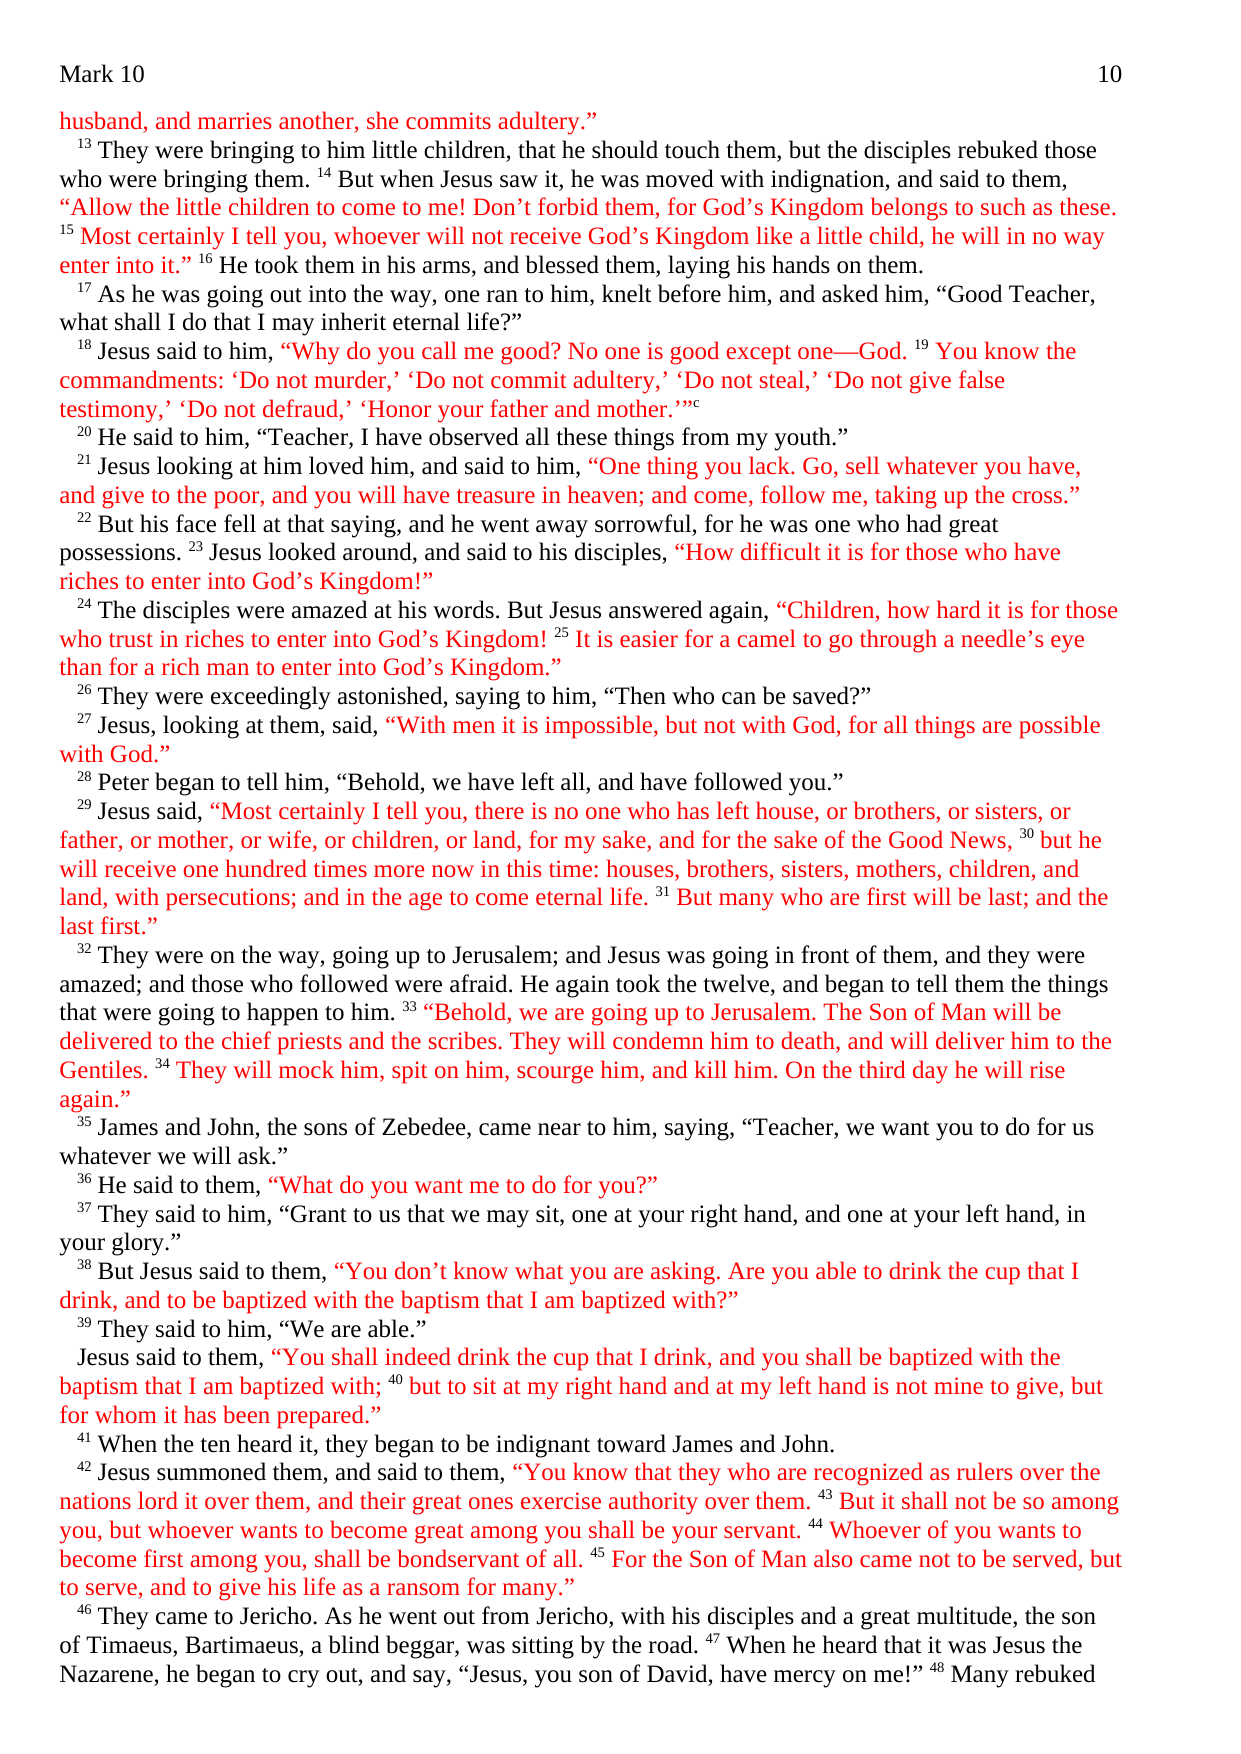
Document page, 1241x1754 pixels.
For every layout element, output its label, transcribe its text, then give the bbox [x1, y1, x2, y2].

text husband, and marries another, she commits adultery.” [59, 106, 1122, 135]
text 21 Jesus looking at him loved him, and said to him, “One thing you lack. Go, sell whatever you have, and give to the poor, and you will have treasure in heaven; and come, follow me, taking up the cross.” [59, 451, 1122, 509]
text Jesus said to them, “You shall indeed drink the cup that I drink, and you shall be baptized with the baptism that I am baptized with; 40 but to sit at my right hand and at my left hand is not mine to give, but for whom it has been prepared.” [59, 1342, 1122, 1429]
text 13 They were bringing to him little children, that he should touch them, but the disciples rebuked those who were bringing them. 14 But when Jesus saw it, he was moved with indignation, and said to them, “Allow the little children to come to me! Don’t forbid them, for God’s Kingdom belongs to such as these. 15 Most certainly I tell you, whoever will not receive God’s Kingdom like a little child, he will in no way enter into it.” 16 He took them in his arms, and blessed them, laying his hands on them. [59, 135, 1122, 279]
text 28 Peter began to tell him, “Behold, we have left all, and have followed you.” [59, 767, 1122, 796]
text 37 They said to him, “Grant to us that we may sit, one at your right hand, and one at your left hand, in your glory.” [59, 1199, 1122, 1256]
text 36 He said to them, “What do you want me to do for you?” [59, 1170, 1122, 1199]
text 46 They came to Jericho. As he went out from Jericho, with his disciples and a great multitude, the son of Timaeus, Bartimaeus, a blind beggar, was sitting by the road. 47 When he heard that it was Jesus the Nazarene, he began to cry out, and say, “Jesus, you son of David, have mercy on me!” 48 Many rebuked [59, 1601, 1122, 1687]
text 42 Jesus summoned them, and said to them, “You know that they who are recognized as rulers over the nations lord it over them, and their great ones exercise authority over them. 43 But it shall not be so among you, but whoever wants to become great among you shall be your servant. 44 Whoever of you wants to become first among you, shall be bondservant of all. 45 For the Son of Man also came not to be served, but to serve, and to give his life as a ransom for many.” [59, 1457, 1122, 1601]
text 26 They were exceedingly astonished, saying to him, “Then who can be saved?” [59, 681, 1122, 710]
text 20 He said to him, “Teacher, I have observed all these things from my youth.” [59, 422, 1122, 451]
text 38 But Jesus said to them, “You don’t know what you are asking. Are you able to drink the cup that I drink, and to be baptized with the baptism that I am baptized with?” [59, 1256, 1122, 1314]
text 27 Jesus, looking at them, said, “With men it is impossible, but not with God, for all things are possible with God.” [59, 710, 1122, 767]
text 35 James and John, the sons of Zebedee, came near to him, saying, “Teacher, we want you to do for us whatever we will ask.” [59, 1112, 1122, 1170]
text 39 They said to him, “We are able.” [59, 1314, 1122, 1342]
text 29 Jesus said, “Most certainly I tell you, there is no one who has left house, or brothers, or sisters, or father, or mother, or wife, or children, or land, for my sake, and for the sake of the Good News, 30 but he will receive one hundred times more now in this time: houses, brothers, sisters, mothers, children, and land, with persecutions; and in the age to come eternal life. 31 But many who are first will be last; and the last first.” [59, 796, 1122, 940]
text 17 As he was going out into the way, one ran to him, knelt before him, and asked him, “Good Teacher, what shall I do that I may inherit eternal life?” [59, 279, 1122, 336]
text 41 When the ten heard it, they began to be indignant toward James and John. [59, 1429, 1122, 1457]
text 32 They were on the way, going up to Jerusalem; and Jesus was going in front of them, and they were amazed; and those who followed were afraid. He again took the twelve, and began to tell them the things that were going to happen to him. 33 “Behold, we are going up to Jerusalem. The Son of Man will be delivered to the chief priests and the scribes. They will condemn him to death, and will deliver him to the Gentiles. 34 They will mock him, spit on him, scourge him, and kill him. On the third day he will rise again.” [59, 940, 1122, 1112]
text 18 Jesus said to him, “Why do you call me good? No one is good except one—God. 19 You know the commandments: ‘Do not murder,’ ‘Do not commit adultery,’ ‘Do not steal,’ ‘Do not give false testimony,’ ‘Do not defraud,’ ‘Honor your father and mother.’”c [59, 336, 1122, 422]
text 22 But his face fell at that saying, and he went away sorrowful, for he was one who had great possessions. 23 Jesus looked around, and said to his disciples, “How difficult it is for those who have riches to enter into God’s Kingdom!” [59, 509, 1122, 595]
text 24 The disciples were amazed at his words. But Jesus answered again, “Children, how hard it is for those who trust in riches to enter into God’s Kingdom! 25 It is easier for a camel to go through a needle’s eye than for a rich man to enter into God’s Kingdom.” [59, 595, 1122, 681]
